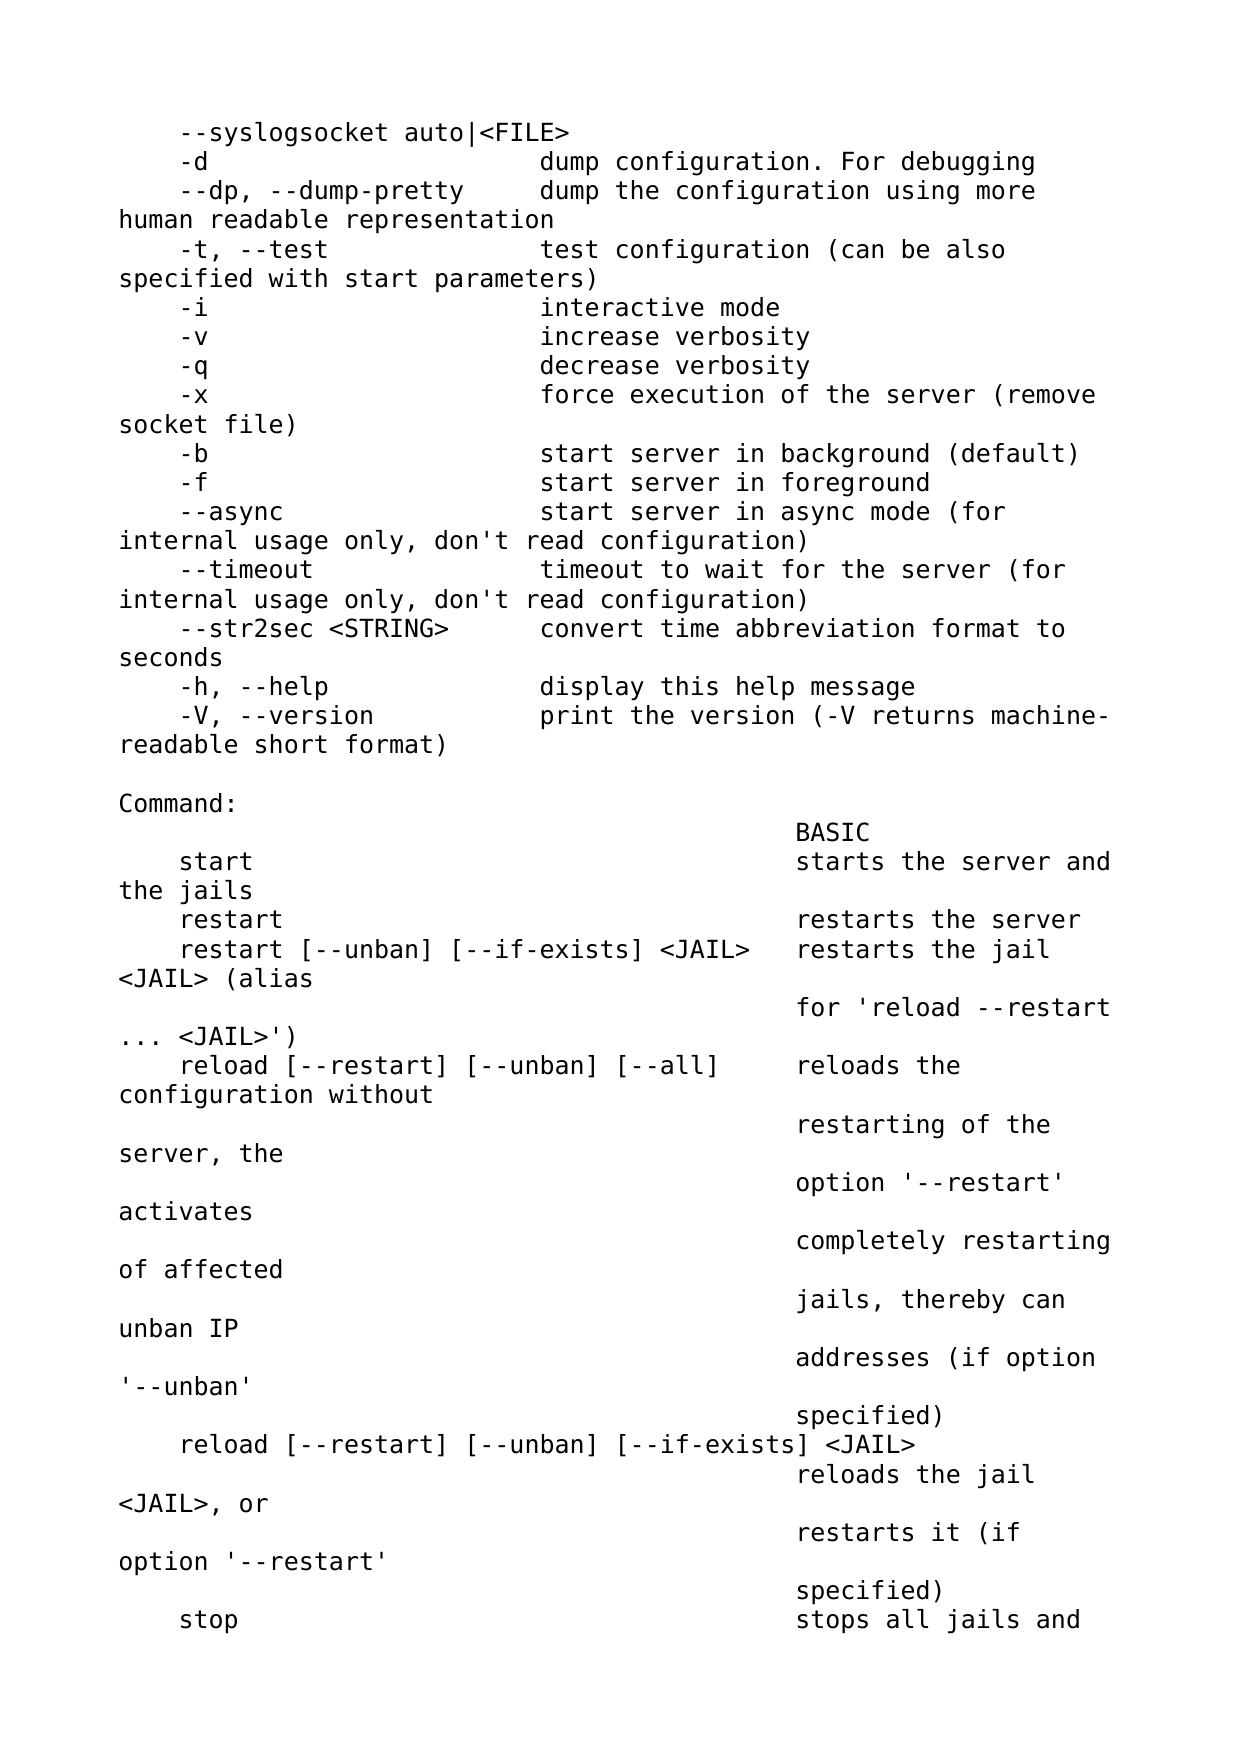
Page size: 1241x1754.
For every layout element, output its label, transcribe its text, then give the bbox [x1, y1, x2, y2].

text --syslogsocket auto|<FILE> -d dump configuration. For debugging --dp, --dump-pretty dump the configuration using more human readable representation -t, --test test configuration (can be also specified with start parameters) -i interactive mode -v increase verbosity -q decrease verbosity -x force execution of the server (remove socket file) -b start server in background (default) -f start server in foreground --async start server in async mode (for internal usage only, don't read configuration) --timeout timeout to wait for the server (for internal usage only, don't read configuration) --str2sec <STRING> convert time abbreviation format to seconds -h, --help display this help message -V, --version print the version (-V returns machine-readable short format) Command: BASIC start starts the server and the jails restart restarts the server restart [--unban] [--if-exists] <JAIL> restarts the jail <JAIL> (alias for 'reload --restart ... <JAIL>') reload [--restart] [--unban] [--all] reloads the configuration without restarting of the server, the option '--restart' activates completely restarting of affected jails, thereby can unban IP addresses (if option '--unban' specified) reload [--restart] [--unban] [--if-exists] <JAIL> reloads the jail <JAIL>, or restarts it (if option '--restart' specified) stop stops all jails and [118, 118, 1122, 1635]
